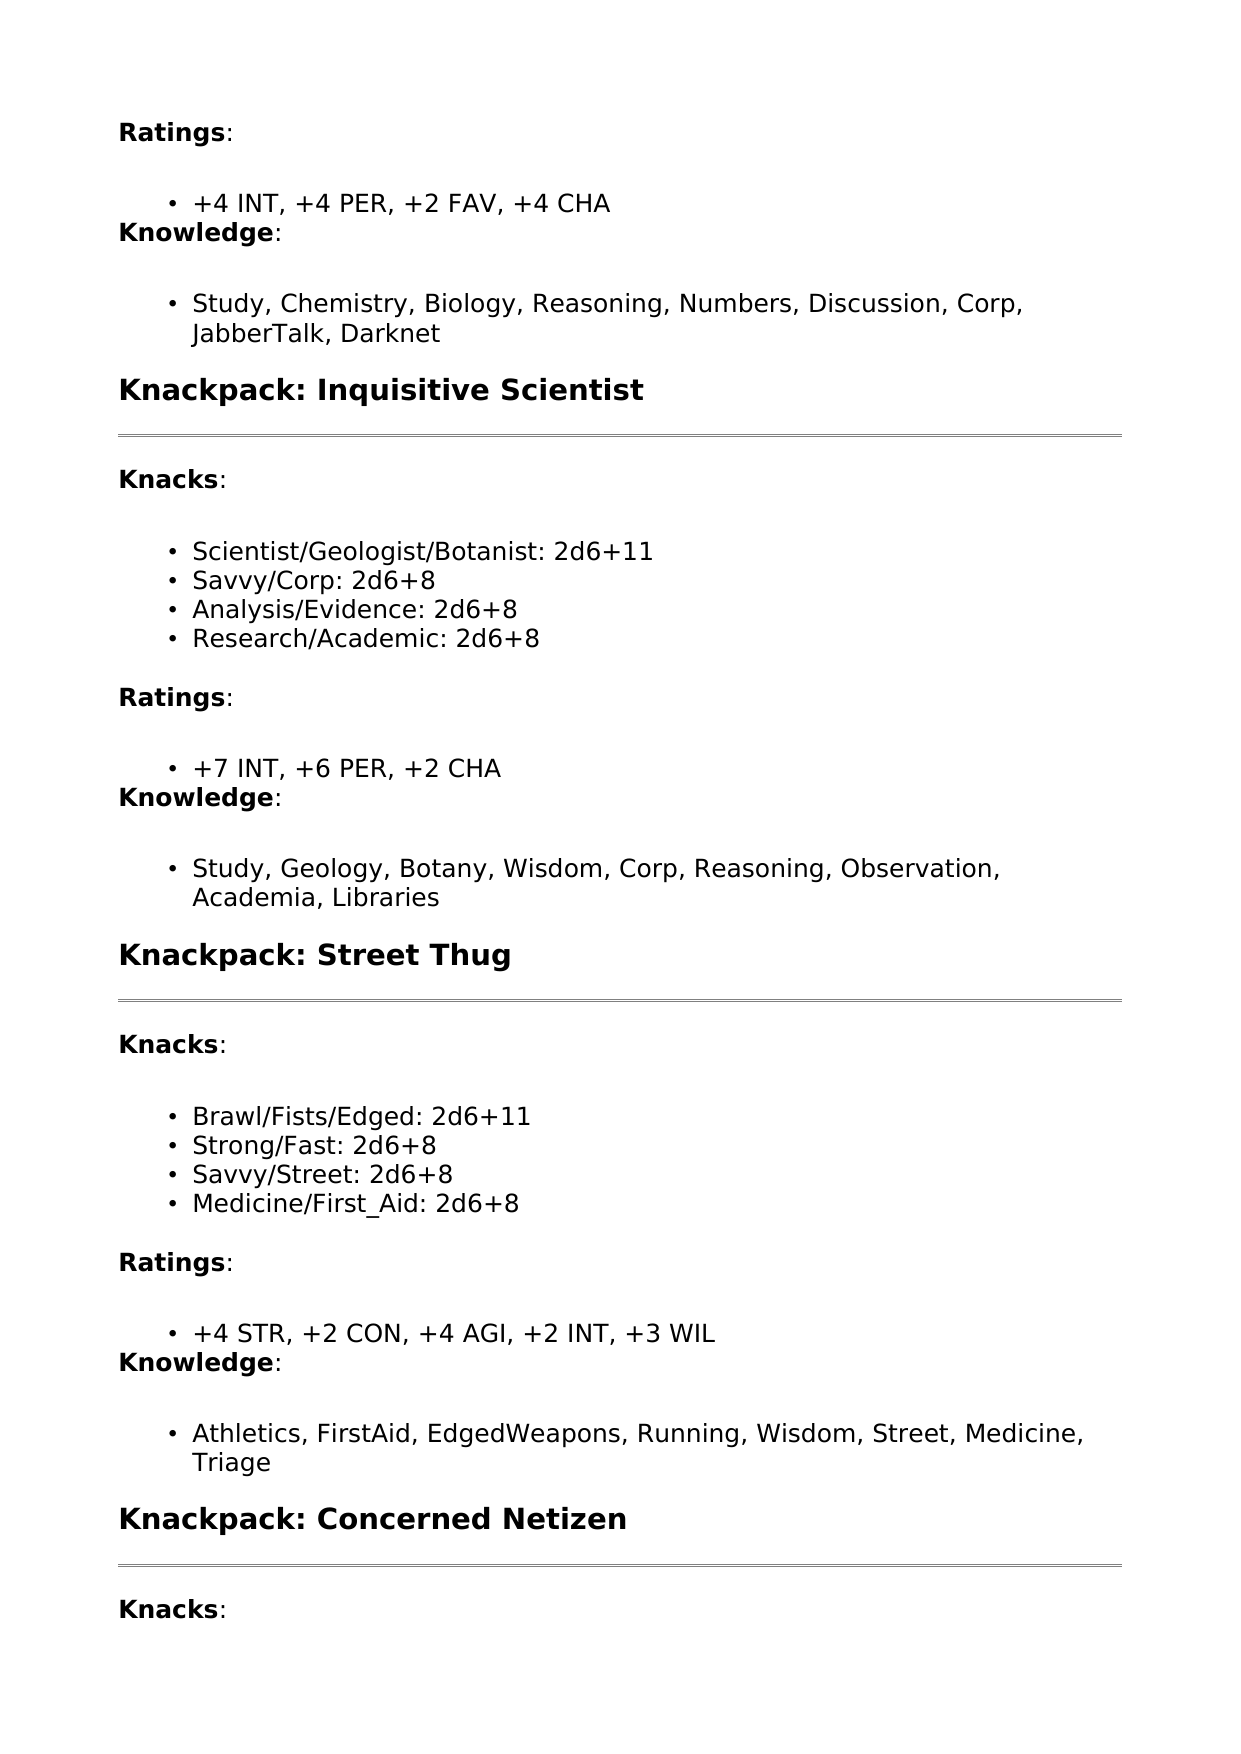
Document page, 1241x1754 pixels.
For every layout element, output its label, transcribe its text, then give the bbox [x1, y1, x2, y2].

list Strong/Fast: 2d6+8 [177, 1131, 1122, 1160]
text Knowledge: [118, 783, 1122, 812]
text Knowledge: [118, 218, 1122, 248]
list Medicine/First_Aid: 2d6+8 [177, 1189, 1122, 1218]
list +4 INT, +4 PER, +2 FAV, +4 CHA [177, 189, 1122, 218]
list Scientist/Geologist/Botanist: 2d6+11 [177, 537, 1122, 566]
text Knowledge: [118, 1348, 1122, 1377]
text Knacks: [118, 1596, 1122, 1625]
list Analysis/Evidence: 2d6+8 [177, 595, 1122, 624]
list Brawl/Fists/Edged: 2d6+11 [177, 1102, 1122, 1131]
text Knacks: [118, 1031, 1122, 1060]
list +4 STR, +2 CON, +4 AGI, +2 INT, +3 WIL [177, 1319, 1122, 1348]
text Ratings: [118, 118, 1122, 147]
list Research/Academic: 2d6+8 [177, 624, 1122, 653]
list Study, Chemistry, Biology, Reasoning, Numbers, Discussion, Corp, JabberTalk, Darknet [177, 289, 1122, 348]
text Knacks: [118, 466, 1122, 495]
list Savvy/Corp: 2d6+8 [177, 566, 1122, 595]
text Ratings: [118, 1248, 1122, 1277]
text Ratings: [118, 683, 1122, 712]
list +7 INT, +6 PER, +2 CHA [177, 754, 1122, 783]
subtitle Knackpack: Inquisitive Scientist [118, 373, 1122, 407]
subtitle Knackpack: Street Thug [118, 938, 1122, 972]
list Savvy/Street: 2d6+8 [177, 1160, 1122, 1189]
subtitle Knackpack: Concerned Netizen [118, 1503, 1122, 1537]
list Athletics, FirstAid, EdgedWeapons, Running, Wisdom, Street, Medicine, Triage [177, 1419, 1122, 1478]
list Study, Geology, Botany, Wisdom, Corp, Reasoning, Observation, Academia, Libraries [177, 854, 1122, 913]
